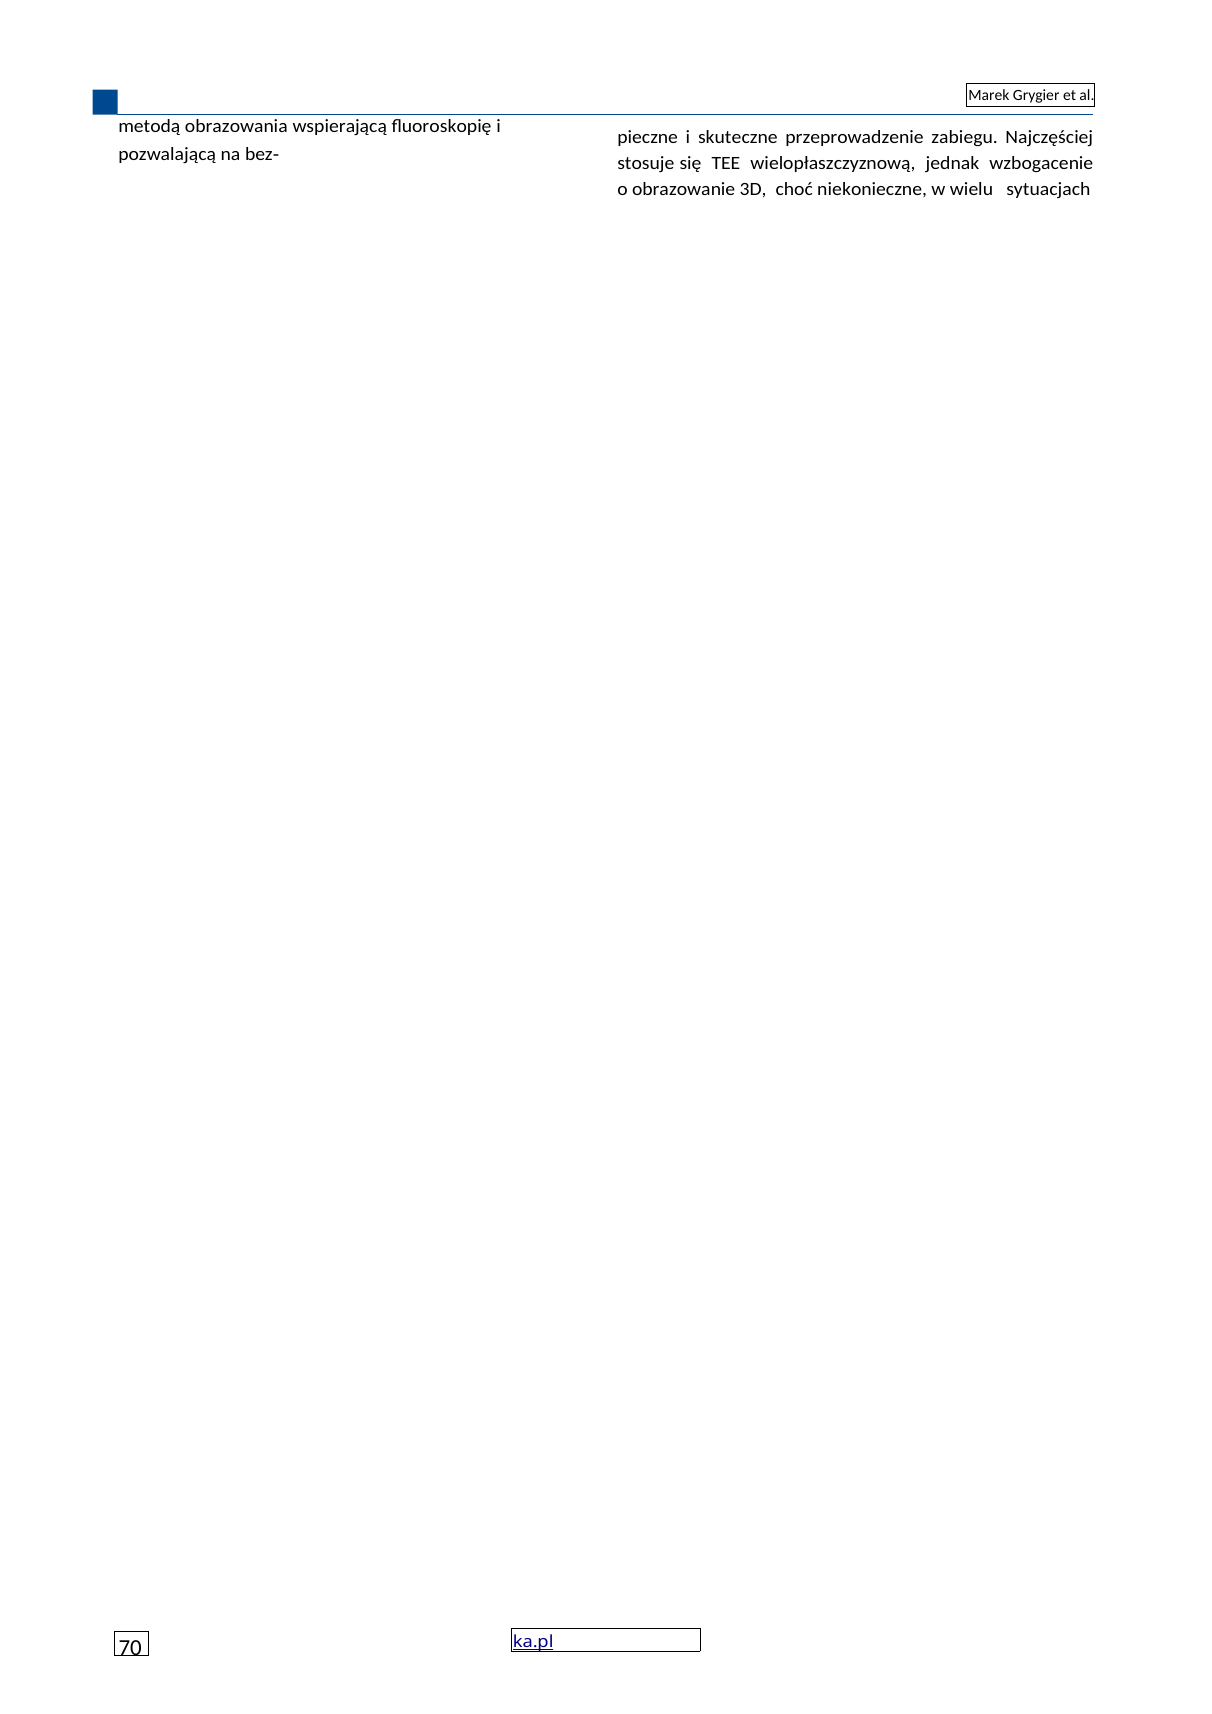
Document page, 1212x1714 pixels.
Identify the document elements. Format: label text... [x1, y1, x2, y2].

text pieczne i skuteczne przeprowadzenie zabiegu. Najczęściej stosuje się TEE wielopłaszczyznową, jednak wzbogacenie o obrazowanie 3D, choć niekonieczne, w wielu sytuacjach [617, 125, 1094, 200]
list metodą obrazowania wspierającą fluoroskopię i pozwalającą na bez- [118, 114, 593, 166]
